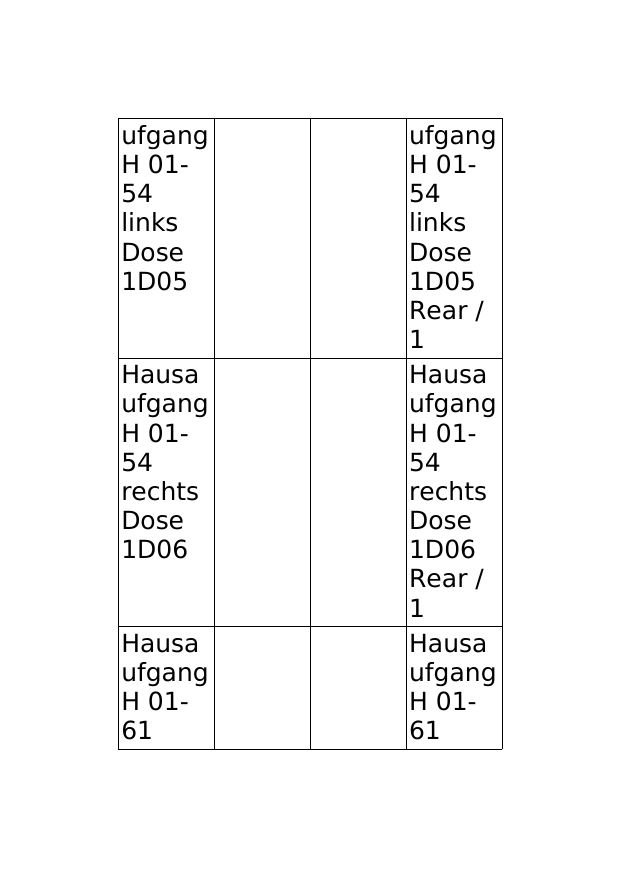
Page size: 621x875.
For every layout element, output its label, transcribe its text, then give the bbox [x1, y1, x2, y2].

table_cell [311, 359, 406, 626]
table_cell [311, 119, 406, 357]
table_cell Hausaufgang H 01-54 rechts Dose 1D06 Rear / 1 [407, 359, 502, 626]
table_cell Hausaufgang H 01-54 rechts Dose 1D06 [119, 359, 214, 626]
table_cell ufgang H 01-54 links Dose 1D05 [119, 119, 214, 357]
table_cell [311, 627, 406, 748]
table_cell [215, 119, 310, 357]
table_cell Hausaufgang H 01-61 [119, 627, 214, 748]
table_cell ufgang H 01-54 links Dose 1D05 Rear / 1 [407, 119, 502, 357]
table_cell Hausaufgang H 01-61 [407, 627, 502, 748]
table_cell [215, 627, 310, 748]
table_cell [215, 359, 310, 626]
